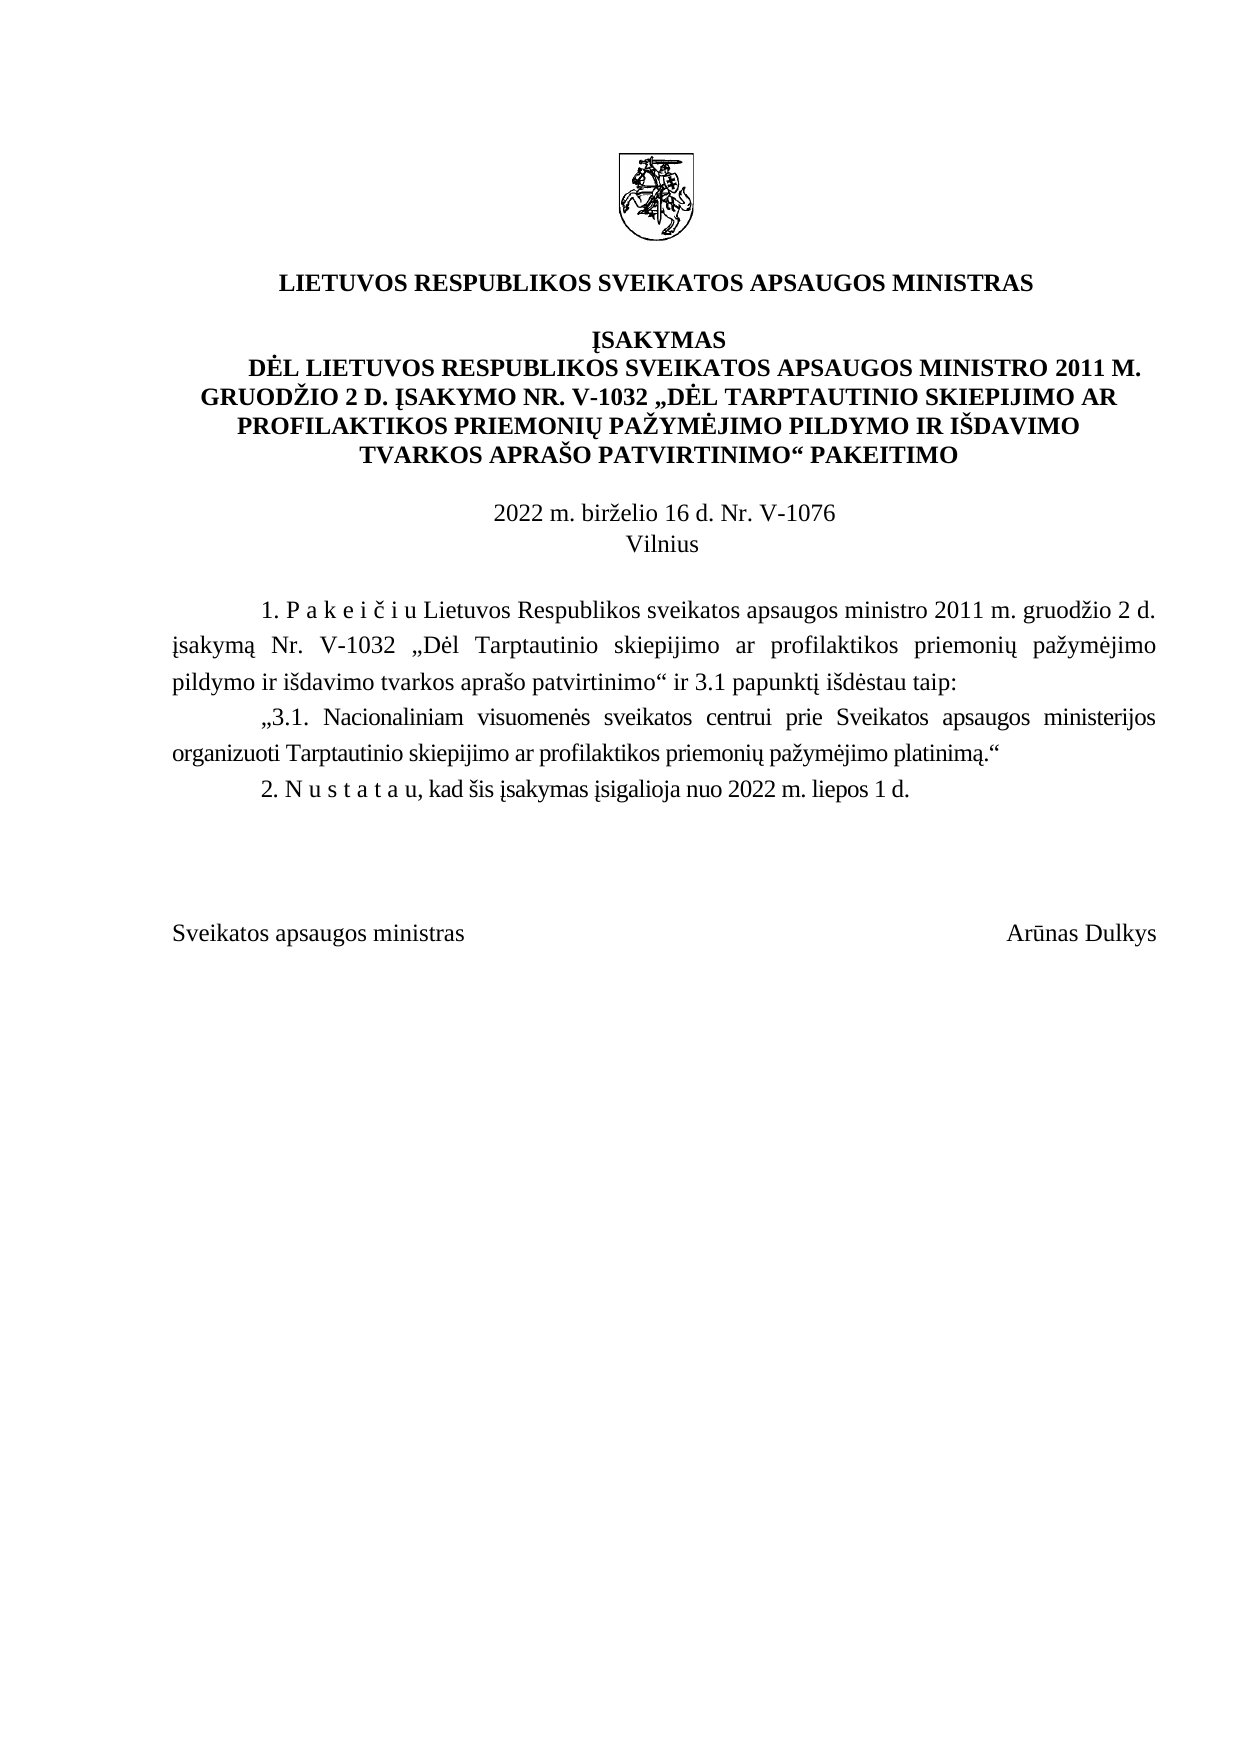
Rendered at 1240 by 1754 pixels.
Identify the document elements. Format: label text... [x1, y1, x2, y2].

text „3.1. Nacionaliniam visuomenės sveikatos centrui prie Sveikatos apsaugos ministerijos organizuoti Tarptautinio skiepijimo ar profilaktikos priemonių pažymėjimo platinimą.“ [172, 702, 1157, 767]
text LIETUVOS RESPUBLIKOS SVEIKATOS APSAUGOS MINISTRAS [172, 268, 1141, 297]
text 2. N u s t a t a u, kad šis įsakymas įsigalioja nuo 2022 m. liepos 1 d. [172, 774, 1157, 803]
text DĖL LIETUVOS RESPUBLIKOS SVEIKATOS APSAUGOS MINISTRO 2011 M. GRUODŽIO 2 D. ĮSAKYMO NR. V-1032 „DĖL TARPTAUTINIO SKIEPIJIMO AR PROFILAKTIKOS PRIEMONIŲ PAŽYMĖJIMO PILDYMO IR IŠDAVIMO TVARKOS APRAŠO PATVIRTINIMO“ PAKEITIMO [172, 353, 1146, 468]
text 1. P a k e i č i u Lietuvos Respublikos sveikatos apsaugos ministro 2011 m. gruodžio 2 d. įsakymą Nr. V-1032 „Dėl Tarptautinio skiepijimo ar profilaktikos priemonių pažymėjimo pildymo ir išdavimo tvarkos aprašo patvirtinimo“ ir 3.1 papunktį išdėstau taip: [172, 595, 1157, 695]
text Sveikatos apsaugos ministras Arūnas Dulkys [172, 918, 1157, 947]
text ĮSAKYMAS [199, 325, 1118, 353]
text Vilnius [199, 529, 1126, 557]
text 2022 m. birželio 16 d. Nr. V-1076 [172, 498, 1157, 527]
